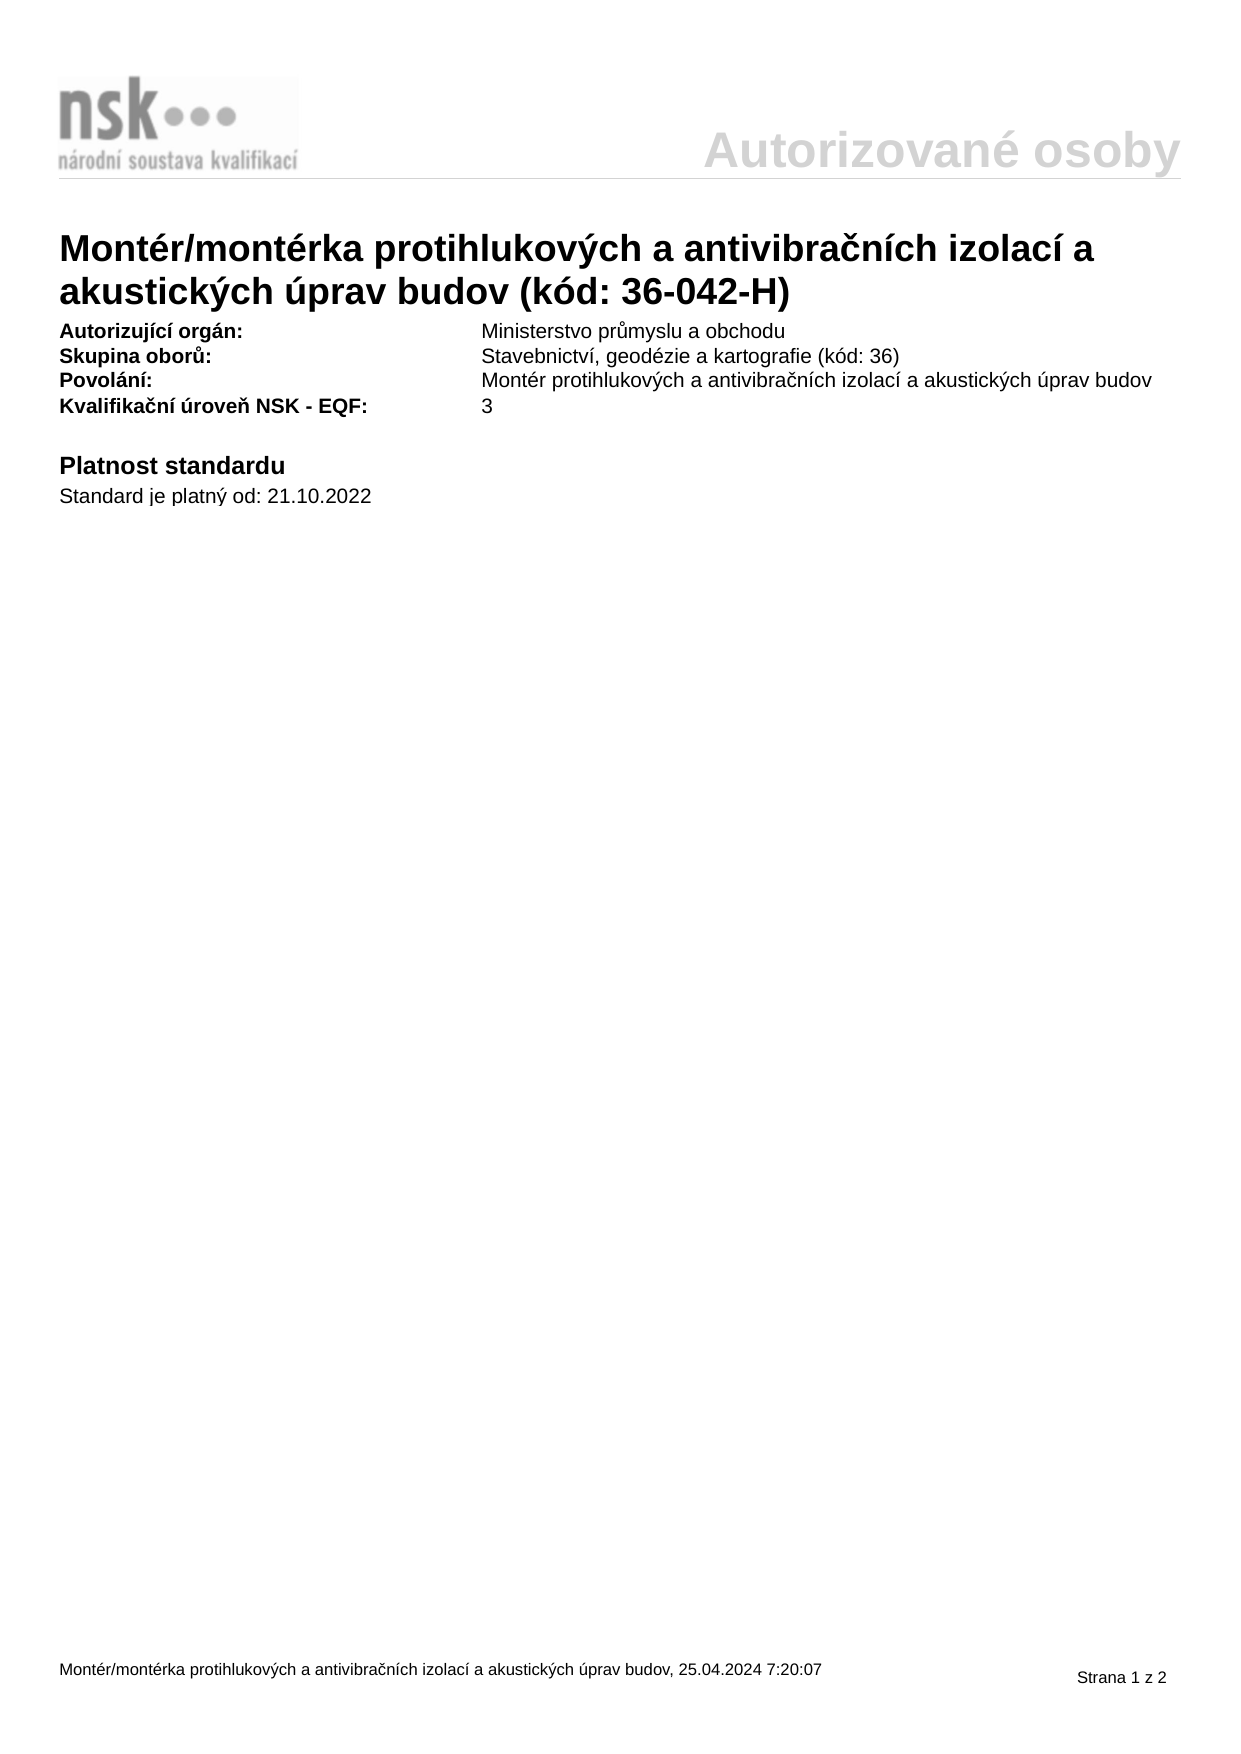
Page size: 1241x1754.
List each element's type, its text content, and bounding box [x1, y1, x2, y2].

table_cell [119, 506, 481, 806]
table_cell [618, 418, 626, 447]
table_cell [860, 196, 886, 224]
table_cell [119, 418, 481, 447]
table_cell Kvalifikační úroveň NSK - EQF: [59, 394, 481, 417]
table_cell [626, 1106, 860, 1383]
table_cell [618, 196, 626, 224]
table_cell [886, 1384, 1167, 1659]
table_cell [860, 1384, 886, 1659]
table_cell [860, 806, 886, 1106]
table_cell [59, 313, 119, 319]
table_cell Stavebnictví, geodézie a kartografie (kód: 36) [481, 344, 1181, 368]
table_cell Strana 1 z 2 [860, 1660, 1167, 1696]
table_cell [886, 313, 1167, 319]
table_cell [119, 196, 481, 224]
table_cell [481, 806, 617, 1106]
table_cell [1167, 1384, 1181, 1659]
table_cell [59, 806, 119, 1106]
table_cell [481, 1384, 617, 1659]
table_cell [481, 506, 617, 806]
table_cell [119, 1106, 481, 1383]
table_cell [59, 1384, 119, 1659]
table_cell [59, 418, 119, 447]
table_cell [481, 1106, 617, 1383]
table_cell [626, 1384, 860, 1659]
table_cell [1167, 506, 1181, 806]
table_cell [119, 1384, 481, 1659]
table_cell [1167, 418, 1181, 447]
table_cell [860, 418, 886, 447]
table_cell [626, 196, 860, 224]
table_cell Montér/montérka protihlukových a antivibračních izolací a akustických úprav budov, 25.04.2024 7:20:07 [59, 1660, 860, 1696]
table_cell [618, 506, 626, 806]
table_cell Montér/montérka protihlukových a antivibračních izolací a akustických úprav budov (kód: 36-042-H) [59, 224, 1181, 313]
table_cell Povolání: [59, 368, 481, 392]
table_cell [618, 1106, 626, 1383]
table_cell Standard je platný od: 21.10.2022 [59, 484, 1181, 506]
table_cell [481, 418, 617, 447]
table_cell [481, 196, 617, 224]
table_cell [618, 172, 626, 178]
table_cell [886, 506, 1167, 806]
table_cell [1167, 313, 1181, 319]
table_cell [886, 806, 1167, 1106]
picture [57, 59, 619, 172]
table_cell [119, 313, 481, 319]
table_cell [618, 806, 626, 1106]
table_cell [886, 196, 1167, 224]
table_header [619, 59, 626, 172]
table_cell [59, 506, 119, 806]
table_cell [860, 1106, 886, 1383]
table_cell [481, 313, 617, 319]
table_cell [626, 418, 860, 447]
table_cell [59, 172, 119, 178]
table_cell [1167, 196, 1181, 224]
table_cell Skupina oborů: [59, 344, 481, 368]
table_cell [626, 806, 860, 1106]
table_cell [618, 1384, 626, 1659]
table_cell Autorizující orgán: [59, 319, 481, 343]
table_cell [886, 1106, 1167, 1383]
table_cell [626, 506, 860, 806]
table_cell [618, 313, 626, 319]
table_cell Platnost standardu [59, 448, 1181, 483]
table_cell [860, 506, 886, 806]
table_cell [860, 313, 886, 319]
table_cell [481, 172, 617, 178]
table_cell [119, 172, 481, 178]
table_cell 3 [481, 394, 1181, 417]
table_cell [886, 418, 1167, 447]
table_header Autorizované osoby [626, 59, 1181, 178]
table_cell Montér protihlukových a antivibračních izolací a akustických úprav budov [481, 368, 1181, 393]
table_cell Ministerstvo průmyslu a obchodu [481, 319, 1181, 344]
table_cell [59, 179, 1181, 196]
table_cell [119, 806, 481, 1106]
table_cell [1167, 1660, 1181, 1696]
table_cell [1167, 806, 1181, 1106]
table_cell [59, 1106, 119, 1383]
table_cell [626, 313, 860, 319]
table_cell [59, 196, 119, 224]
table_cell [1167, 1106, 1181, 1383]
